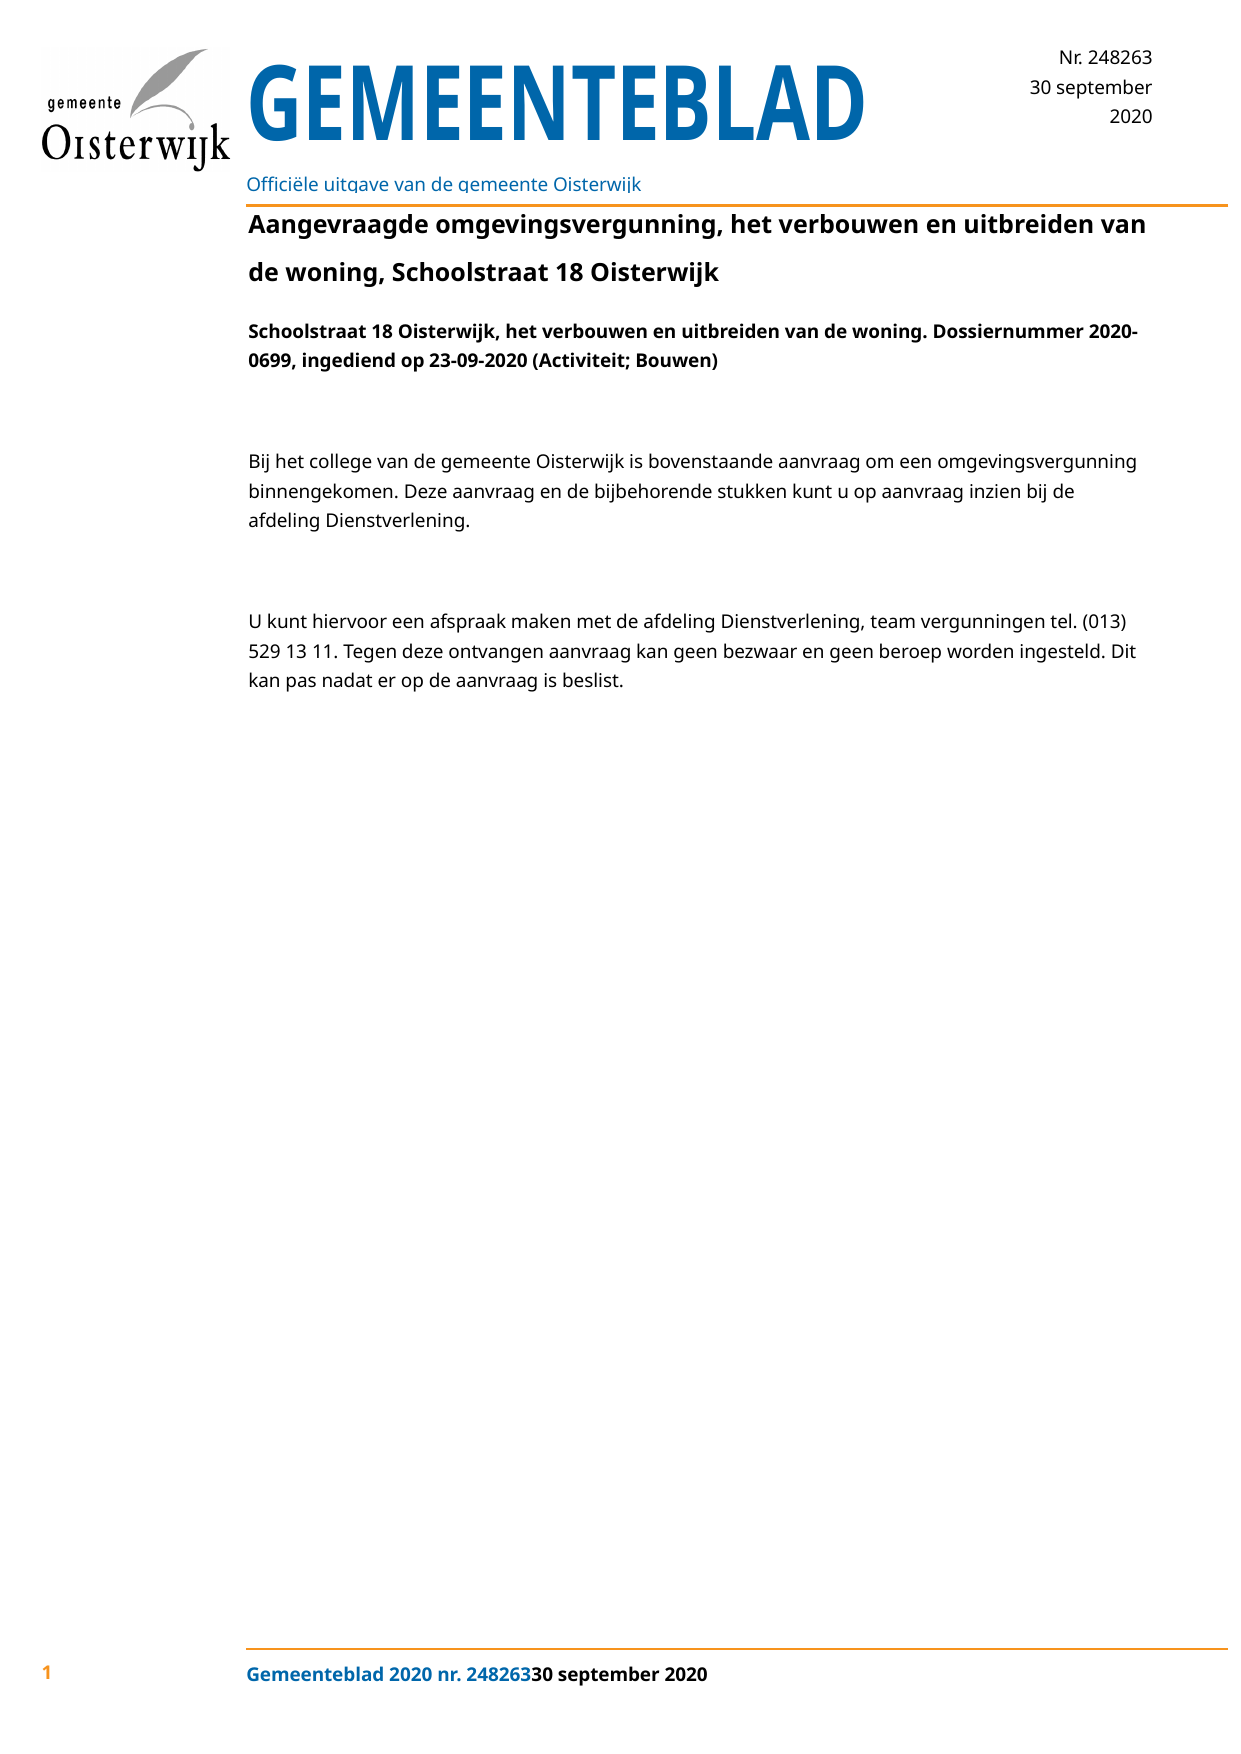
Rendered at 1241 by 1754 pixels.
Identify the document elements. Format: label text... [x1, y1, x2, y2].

text Schoolstraat 18 Oisterwijk, het verbouwen en uitbreiden van de woning. Dossiernummer 2020-0699, ingediend op 23-09-2020 (Activiteit; Bouwen) [248, 318, 1152, 373]
text Aangevraagde omgevingsvergunning, het verbouwen en uitbreiden van de woning, Schoolstraat 18 Oisterwijk [248, 207, 1152, 288]
text U kunt hiervoor een afspraak maken met de afdeling Dienstverlening, team vergunningen tel. (013) 529 13 11. Tegen deze ontvangen aanvraag kan geen bezwaar en geen beroep worden ingesteld. Dit kan pas nadat er op de aanvraag is beslist. [248, 608, 1152, 693]
picture [41, 47, 231, 172]
text Bij het college van de gemeente Oisterwijk is bovenstaande aanvraag om een omgevingsvergunning binnengekomen. Deze aanvraag en de bijbehorende stukken kunt u op aanvraag inzien bij de afdeling Dienstverlening. [248, 448, 1152, 533]
